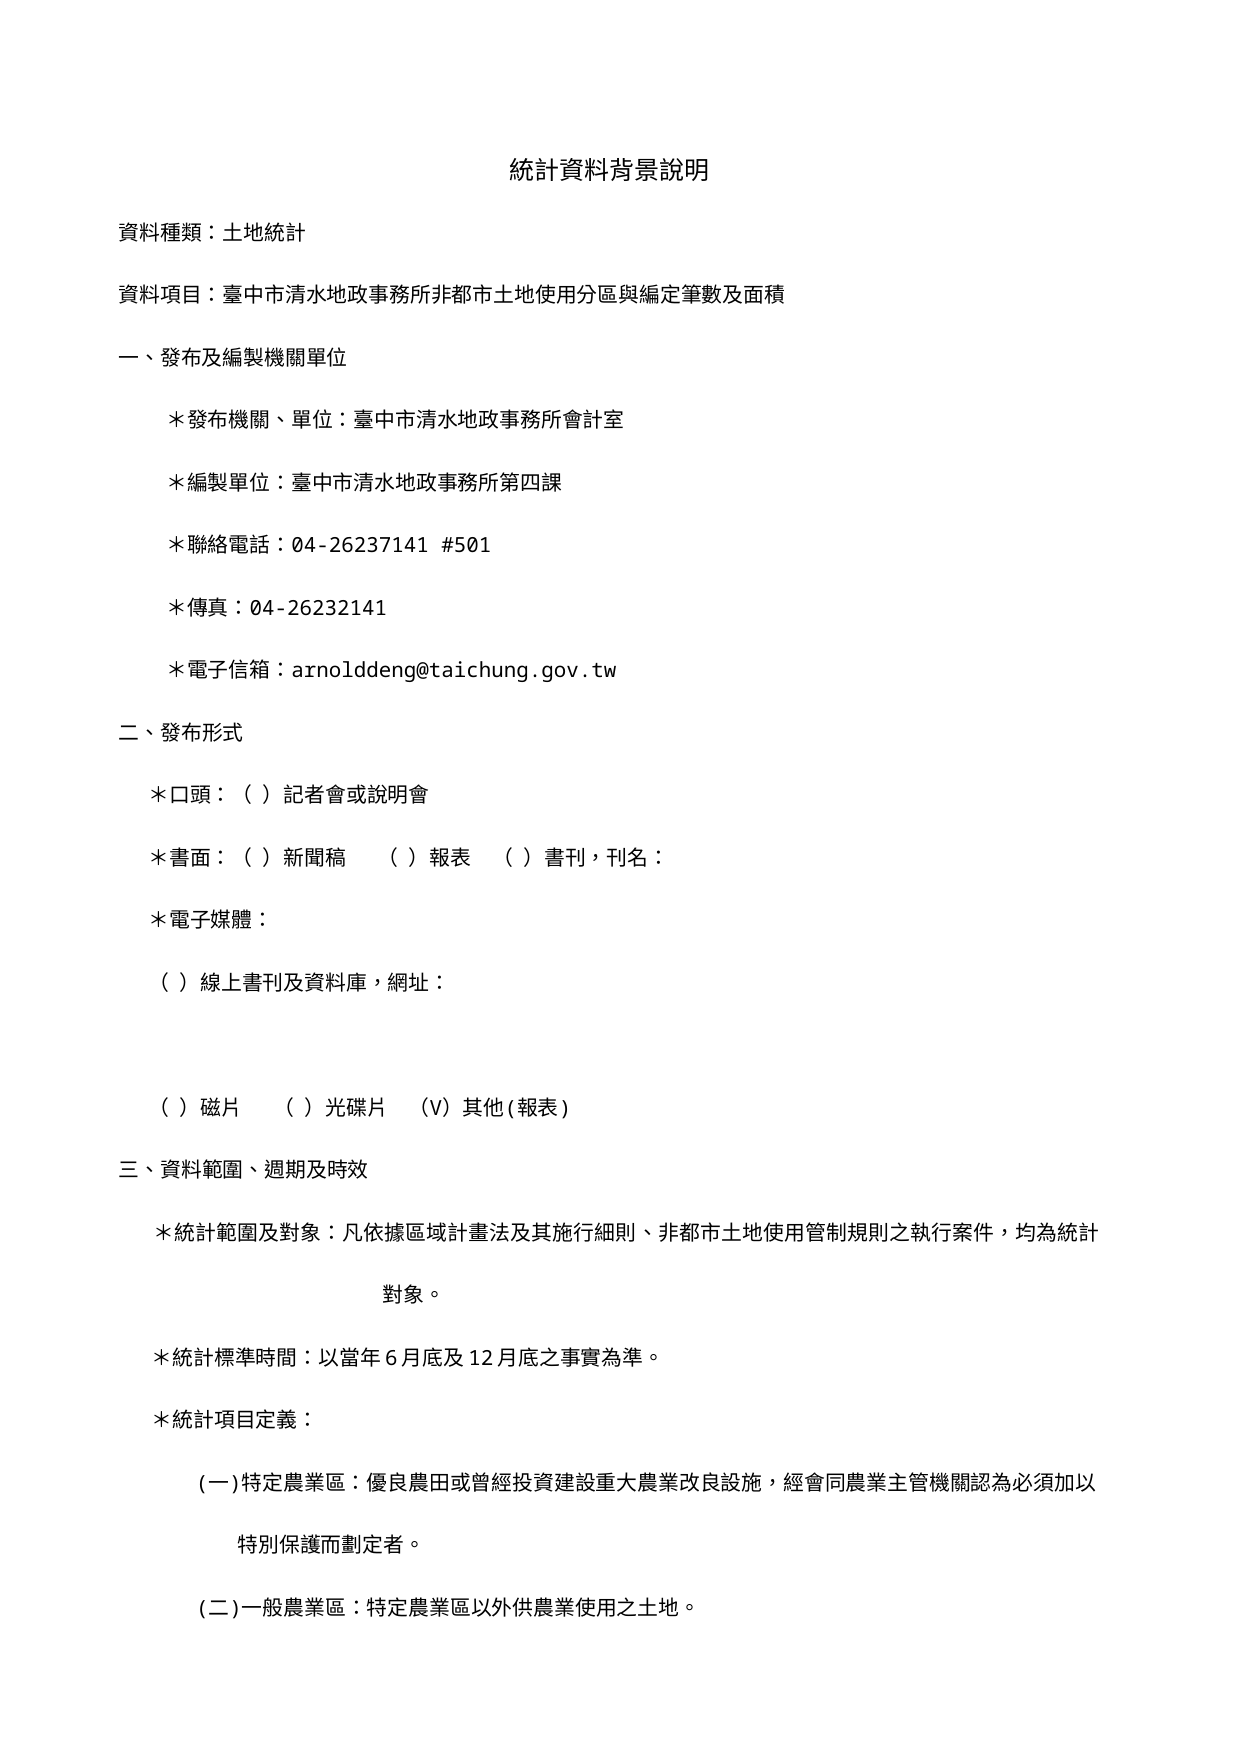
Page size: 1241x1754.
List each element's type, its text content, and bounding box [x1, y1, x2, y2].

table_header 統計資料背景說明 [107, 127, 1111, 189]
table_cell ＊口頭：（ ）記者會或說明會 ＊書面：（ ）新聞稿 （ ）報表 （ ）書刊，刊名： ＊電子媒體： （ ）線上書刊及資料庫，網址： （ ）磁片 （ ）光碟片 （V）其他(報表) [137, 752, 1111, 1127]
table_cell 二、發布形式 [107, 690, 1111, 752]
table_cell ＊發布機關、單位：臺中市清水地政事務所會計室 ＊編製單位：臺中市清水地政事務所第四課 ＊聯絡電話：04-26237141 #501 ＊傳真：04-26232141 ＊電子信箱：arnolddeng@taichung.gov.tw [107, 377, 1111, 689]
table_cell 資料項目：臺中市清水地政事務所非都市土地使用分區與編定筆數及面積 [107, 252, 1111, 314]
table_cell 三、資料範圍、週期及時效 ＊統計範圍及對象：凡依據區域計畫法及其施行細則、非都市土地使用管制規則之執行案件，均為統計對象。 ＊統計標準時間：以當年6月底及12月底之事實為準。 ＊統計項目定義： (一)特定農業區：優良農田或曾經投資建設重大農業改良設施，經會同農業主管機關認為必須加以特別保護而劃定者。 (二)一般農業區：特定農業區以外供農業使用之土地。 [107, 1127, 1111, 1627]
table_cell [107, 752, 137, 1127]
table_cell 一、發布及編製機關單位 [107, 315, 1111, 377]
table_cell 資料種類：土地統計 [107, 190, 1111, 252]
